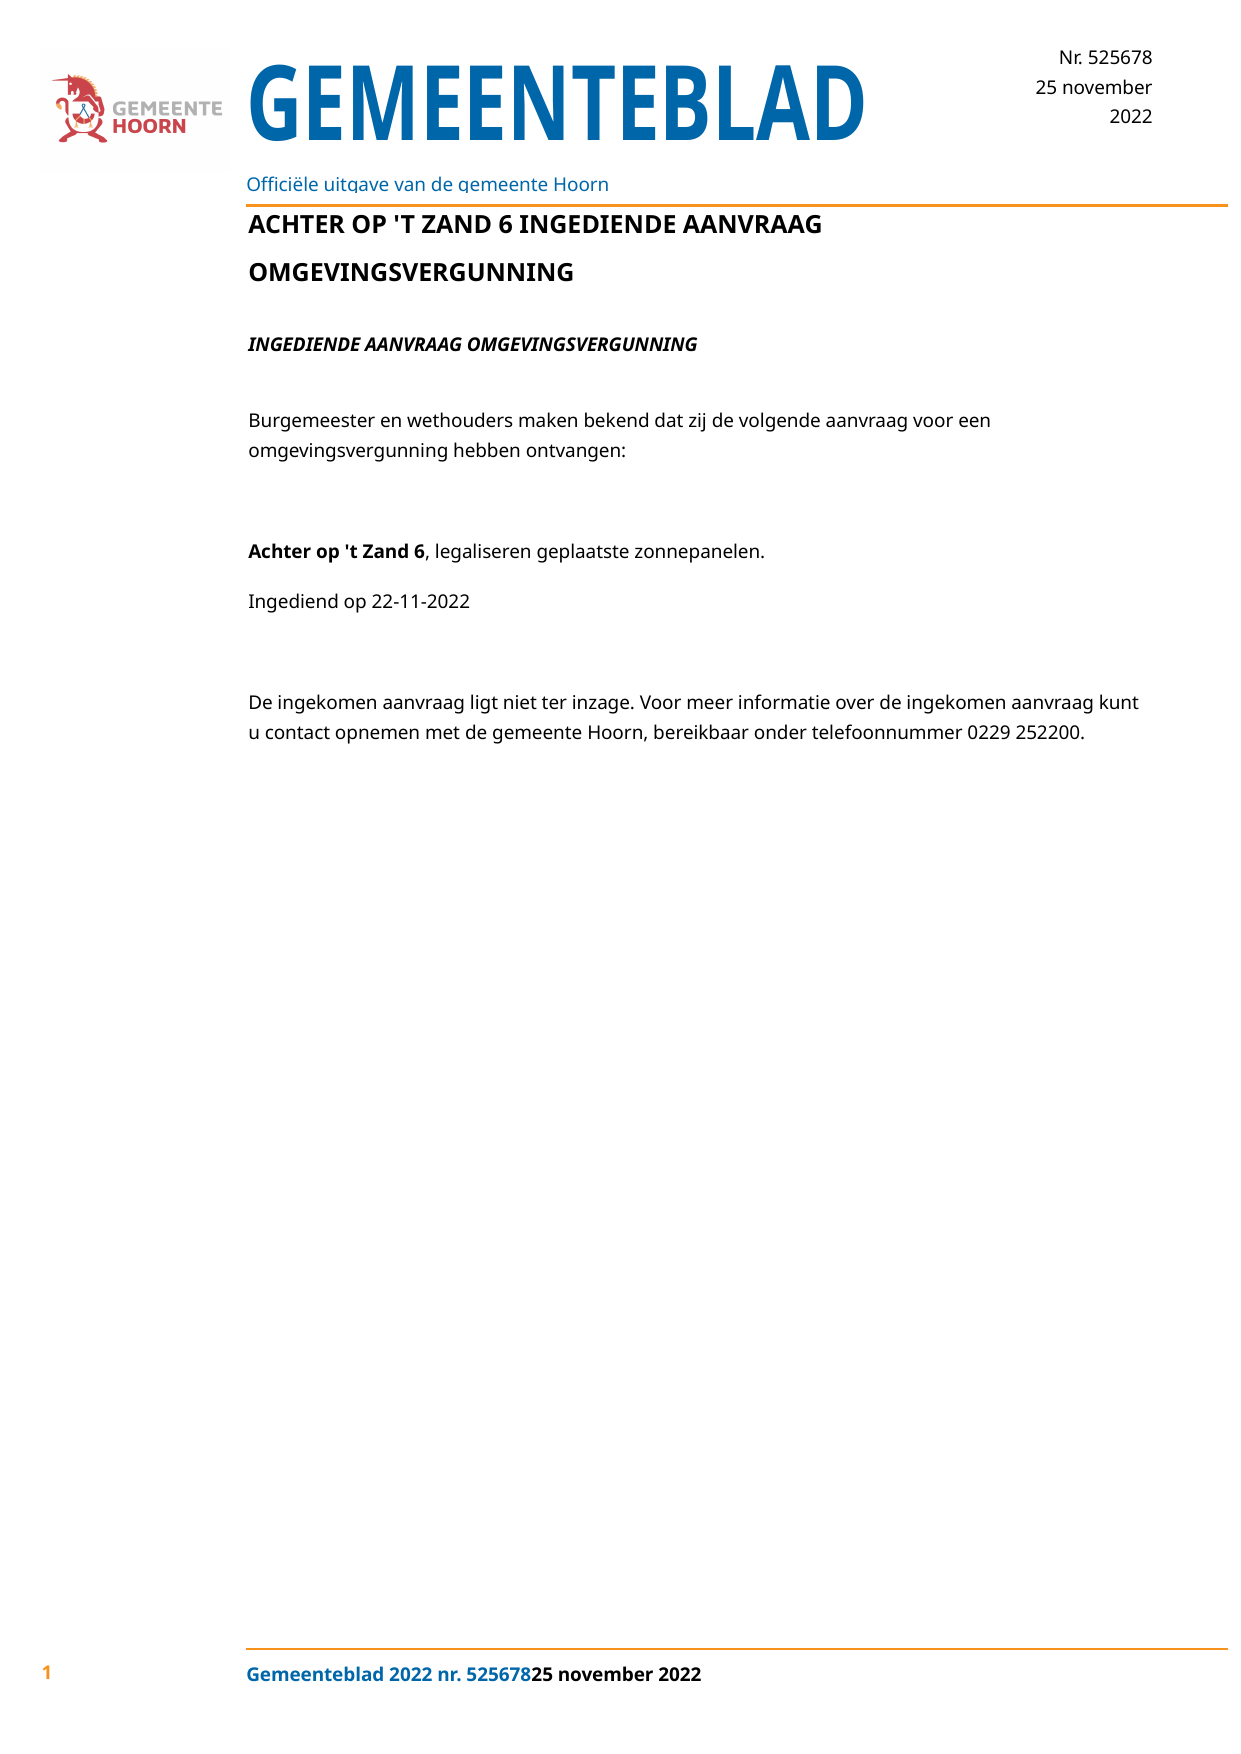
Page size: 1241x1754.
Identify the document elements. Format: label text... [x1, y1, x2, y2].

text ACHTER OP 'T ZAND 6 INGEDIENDE AANVRAAG OMGEVINGSVERGUNNING [248, 207, 1152, 288]
text De ingekomen aanvraag ligt niet ter inzage. Voor meer informatie over de ingekomen aanvraag kunt u contact opnemen met de gemeente Hoorn, bereikbaar onder telefoonnummer 0229 252200. [248, 689, 1152, 744]
text Burgemeester en wethouders maken bekend dat zij de volgende aanvraag voor een omgevingsvergunning hebben ontvangen: [248, 408, 1152, 463]
picture [41, 47, 231, 172]
text Achter op 't Zand 6, legaliseren geplaatste zonnepanelen. [248, 538, 1152, 564]
text Ingediend op 22-11-2022 [248, 588, 1152, 614]
text INGEDIENDE AANVRAAG OMGEVINGSVERGUNNING [248, 331, 1152, 357]
